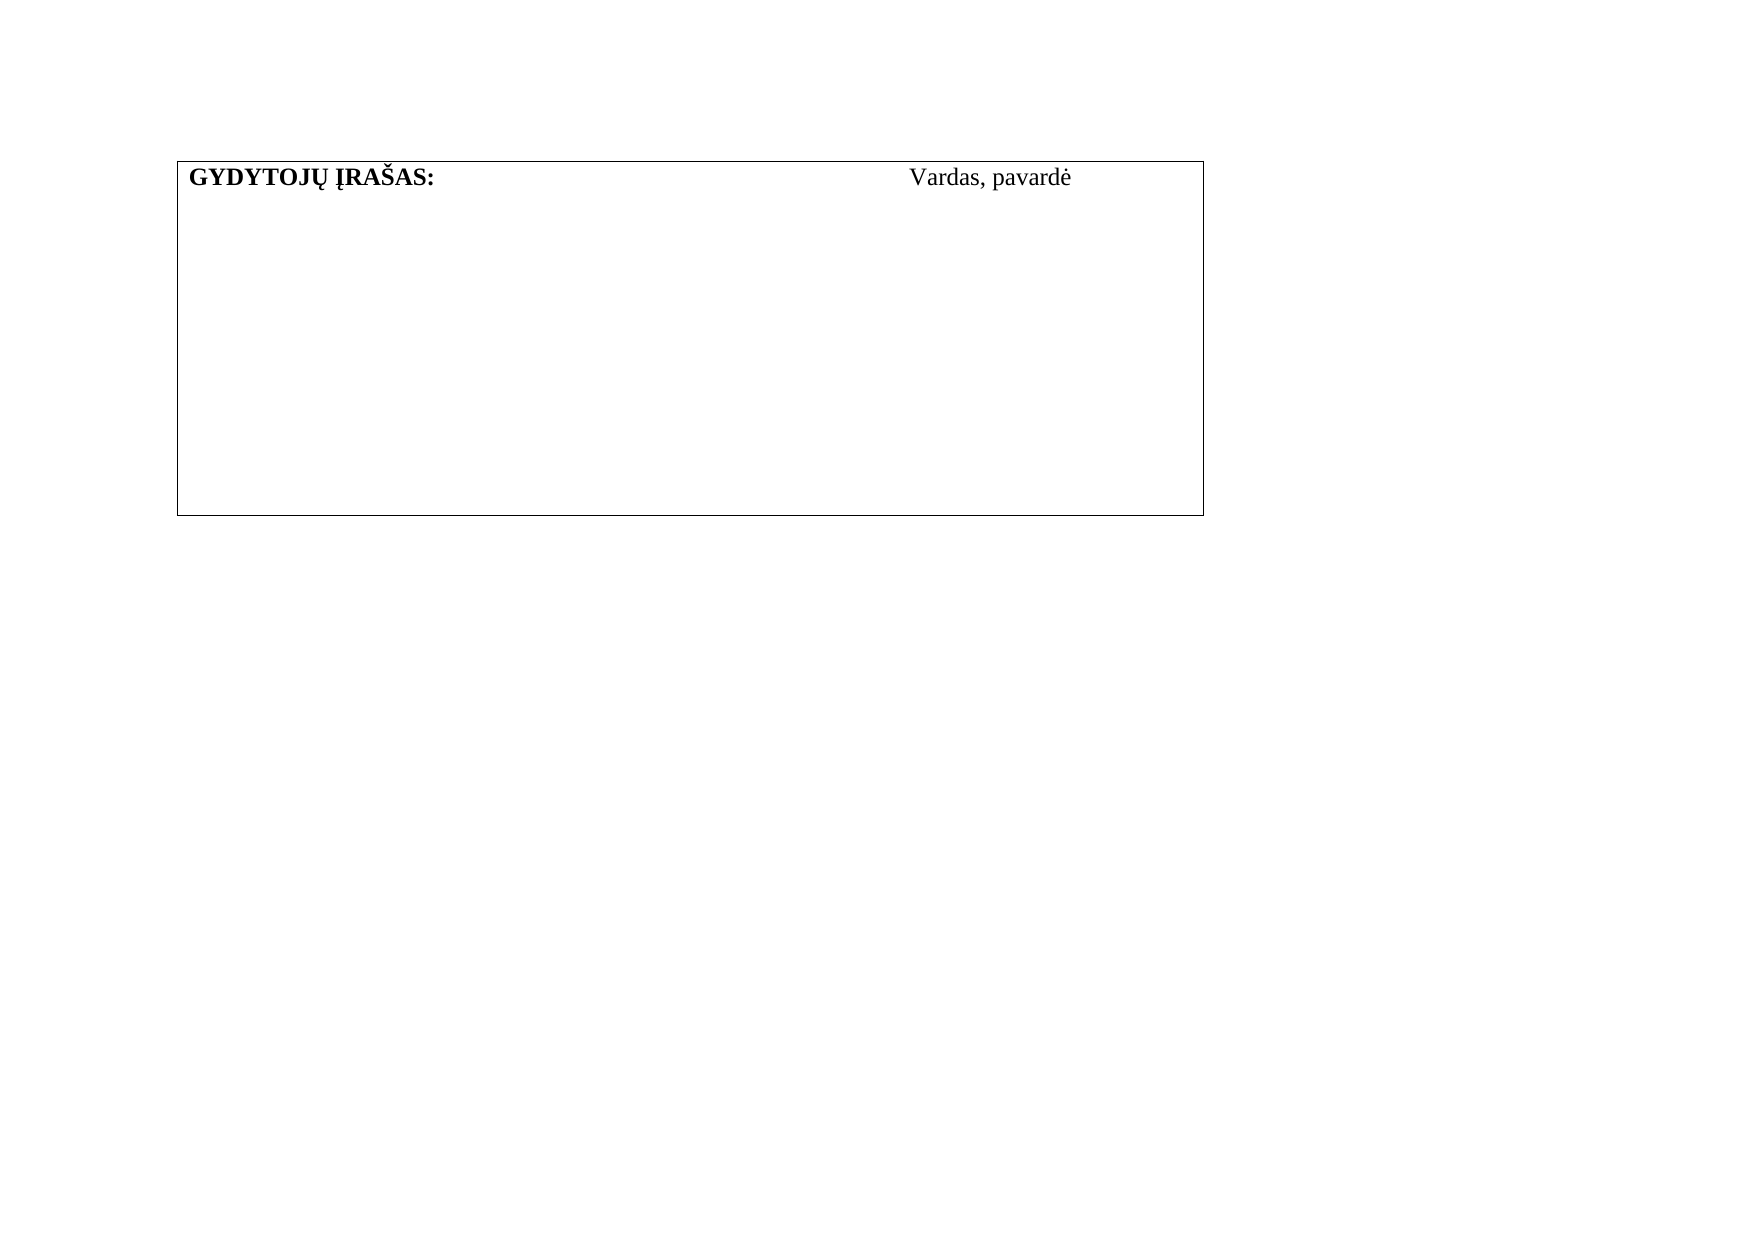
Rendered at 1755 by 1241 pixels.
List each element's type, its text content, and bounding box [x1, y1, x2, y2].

table_header GYDYTOJŲ ĮRAŠAS: Vardas, pavardė [178, 162, 1203, 515]
